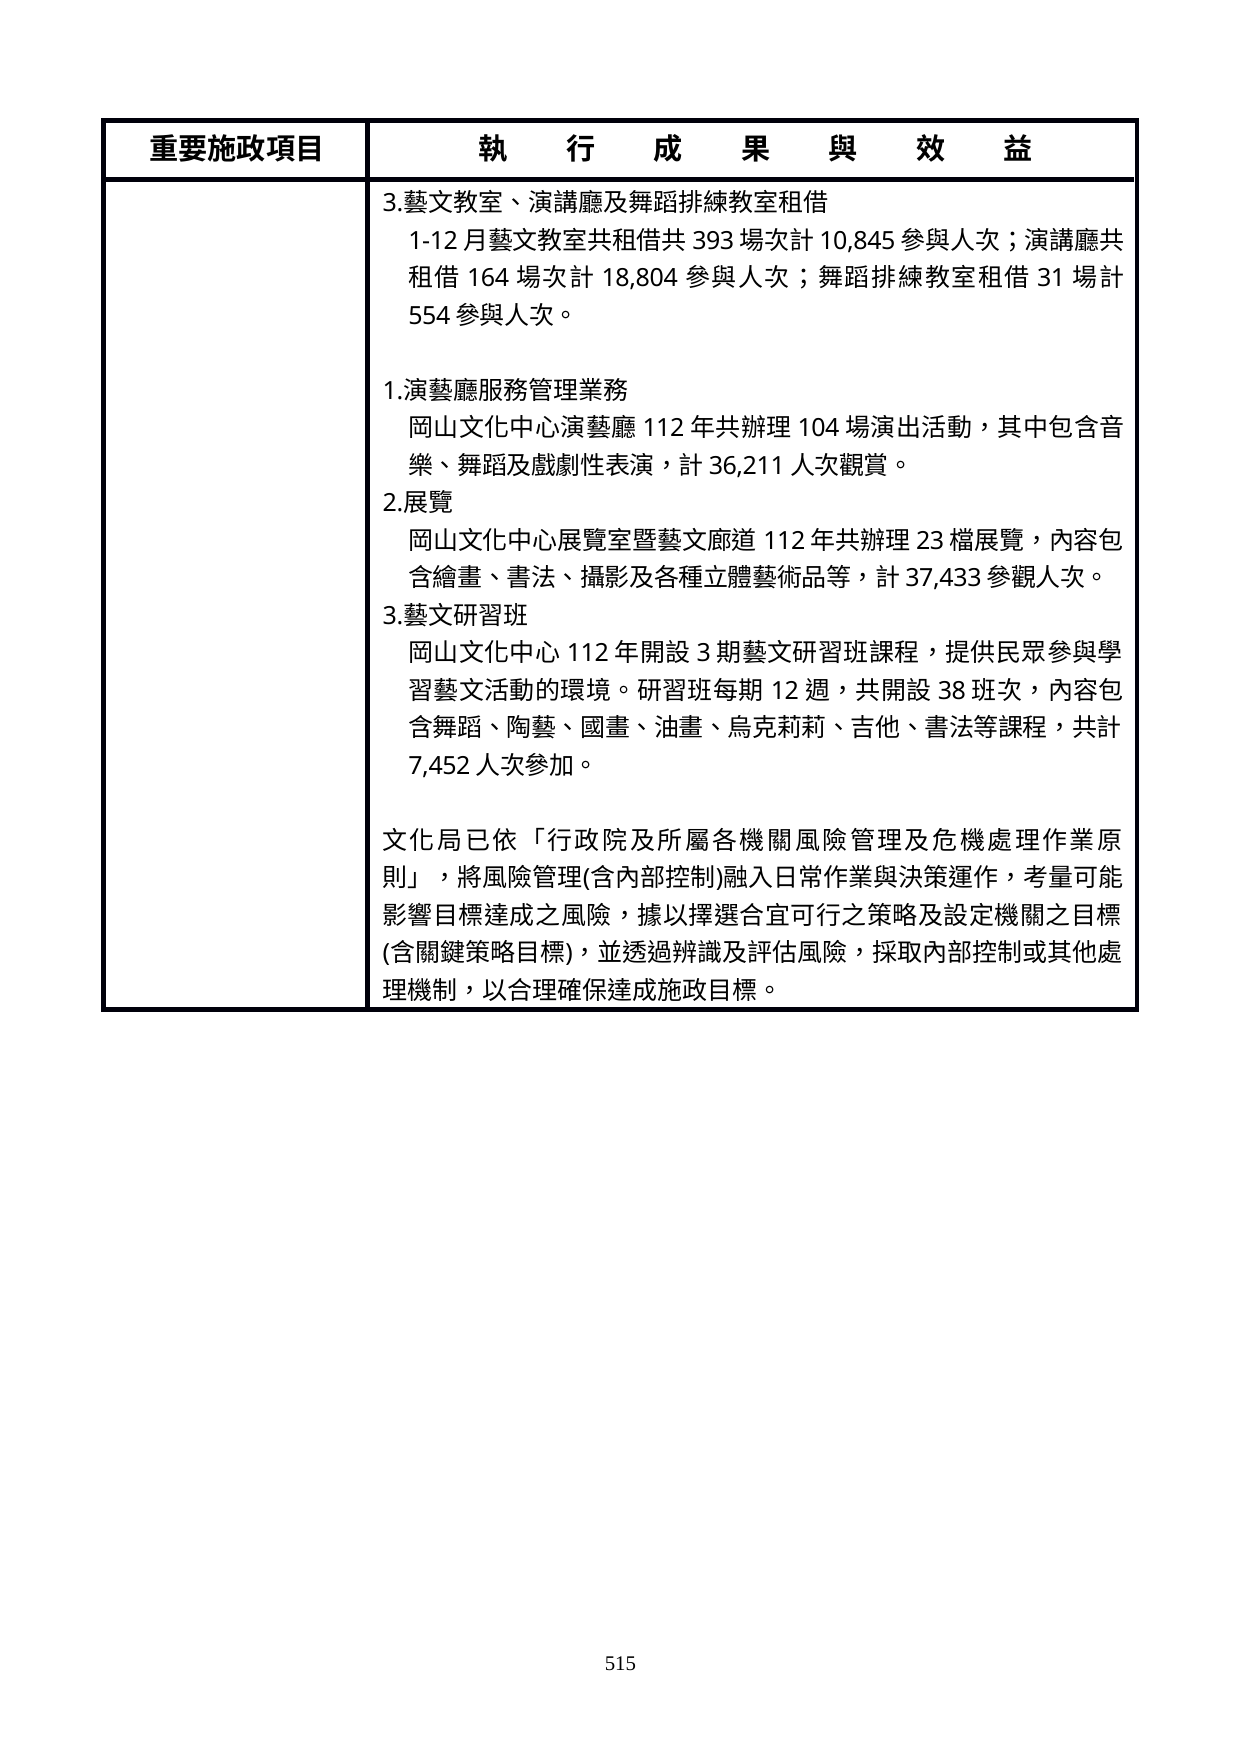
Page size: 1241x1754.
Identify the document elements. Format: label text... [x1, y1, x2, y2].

table_header 執 行 成 果 與 效 益 [370, 123, 1135, 177]
table_header 重要施政項目 [106, 123, 365, 177]
table_cell [106, 182, 365, 1007]
table_cell 3.藝文教室、演講廳及舞蹈排練教室租借 1-12月藝文教室共租借共393場次計10,845參與人次；演講廳共租借164場次計18,804參與人次；舞蹈排練教室租借31場計554參與人次。 1.演藝廳服務管理業務 岡山文化中心演藝廳112年共辦理104場演出活動，其中包含音樂、舞蹈及戲劇性表演，計36,211人次觀賞。 2.展覽 岡山文化中心展覽室暨藝文廊道112年共辦理23檔展覽，內容包含繪畫、書法、攝影及各種立體藝術品等，計37,433參觀人次。 3.藝文研習班 岡山文化中心112年開設3期藝文研習班課程，提供民眾參與學習藝文活動的環境。研習班每期12週，共開設38班次，內容包含舞蹈、陶藝、國畫、油畫、烏克莉莉、吉他、書法等課程，共計7,452人次參加。 文化局已依「行政院及所屬各機關風險管理及危機處理作業原則」，將風險管理(含內部控制)融入日常作業與決策運作，考量可能影響目標達成之風險，據以擇選合宜可行之策略及設定機關之目標(含關鍵策略目標)，並透過辨識及評估風險，採取內部控制或其他處理機制，以合理確保達成施政目標。 [370, 177, 1135, 1007]
